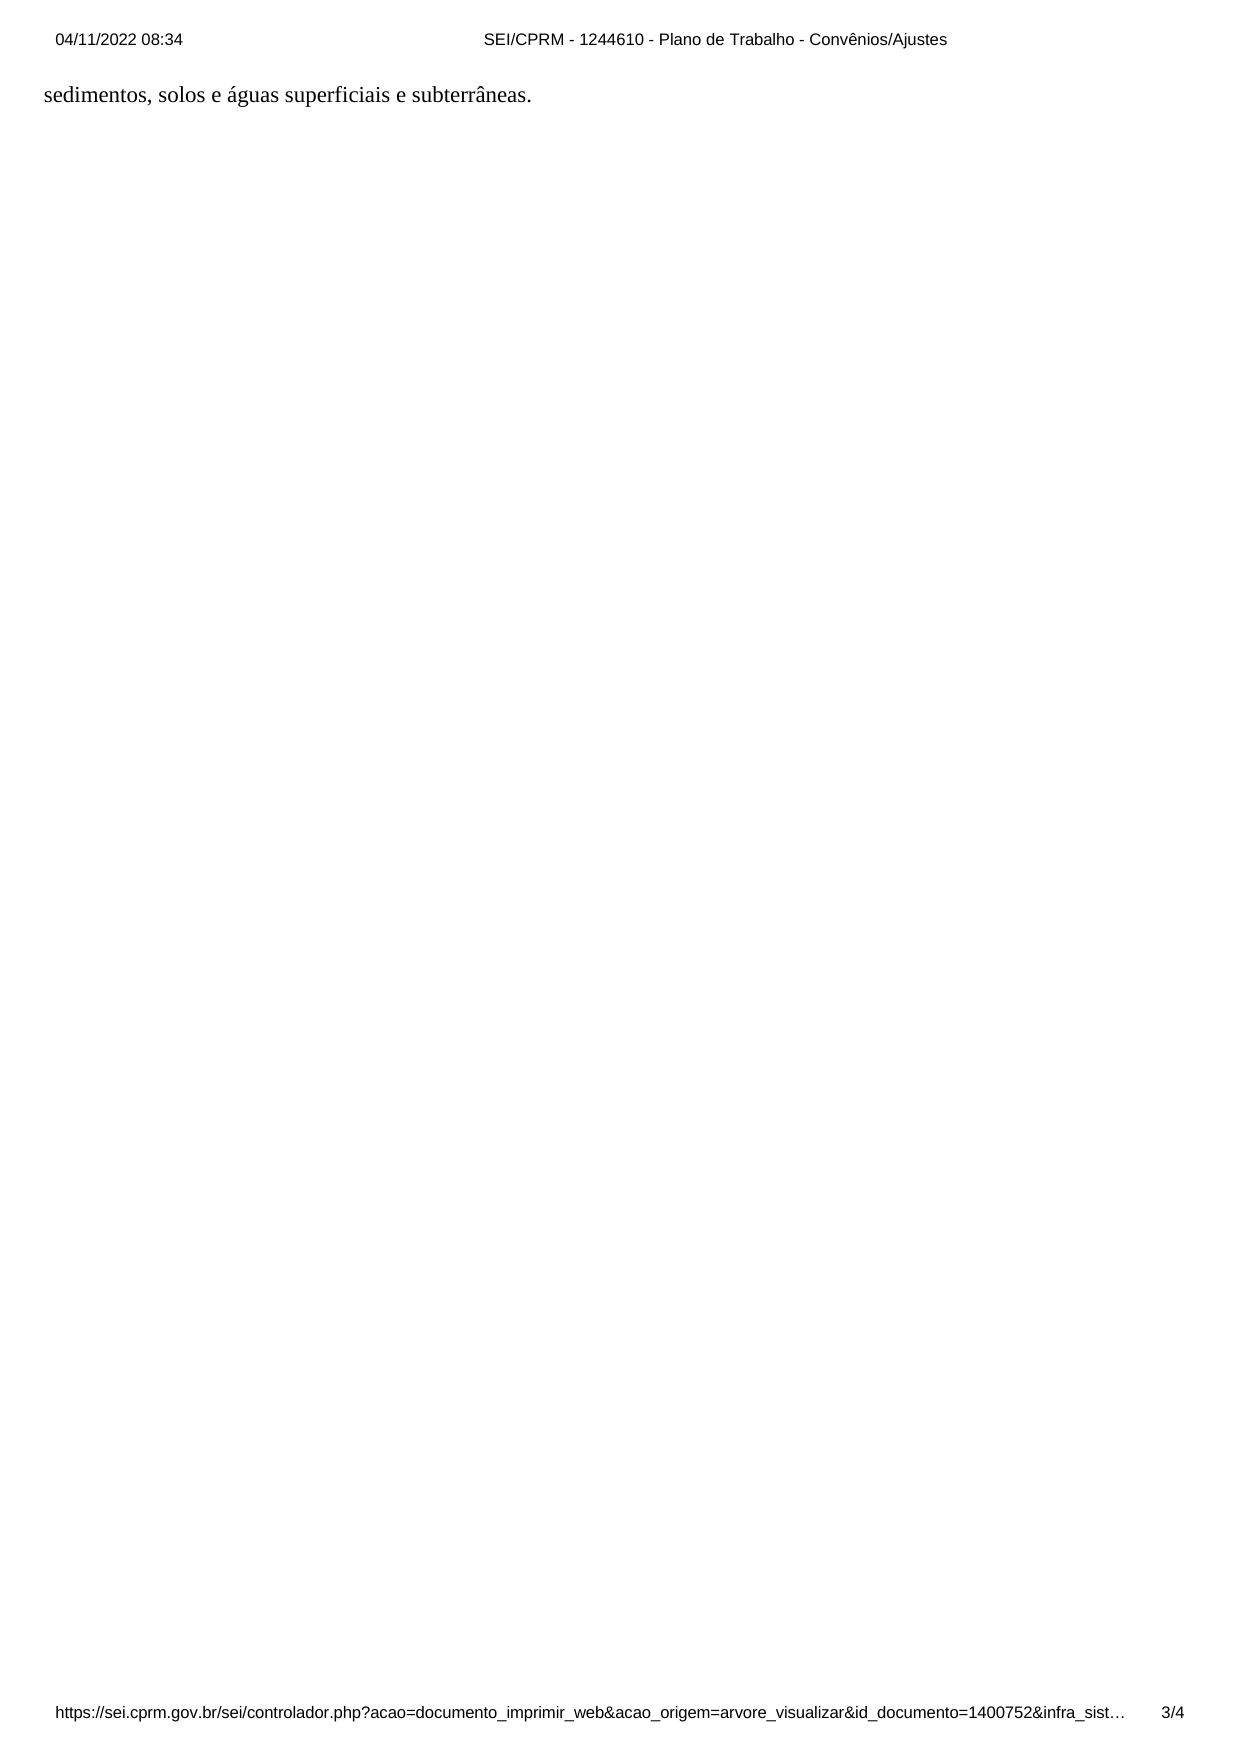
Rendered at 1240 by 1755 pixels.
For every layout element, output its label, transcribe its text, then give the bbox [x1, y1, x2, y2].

list sedimentos, solos e águas superficiais e subterrâneas. [44, 82, 1141, 108]
